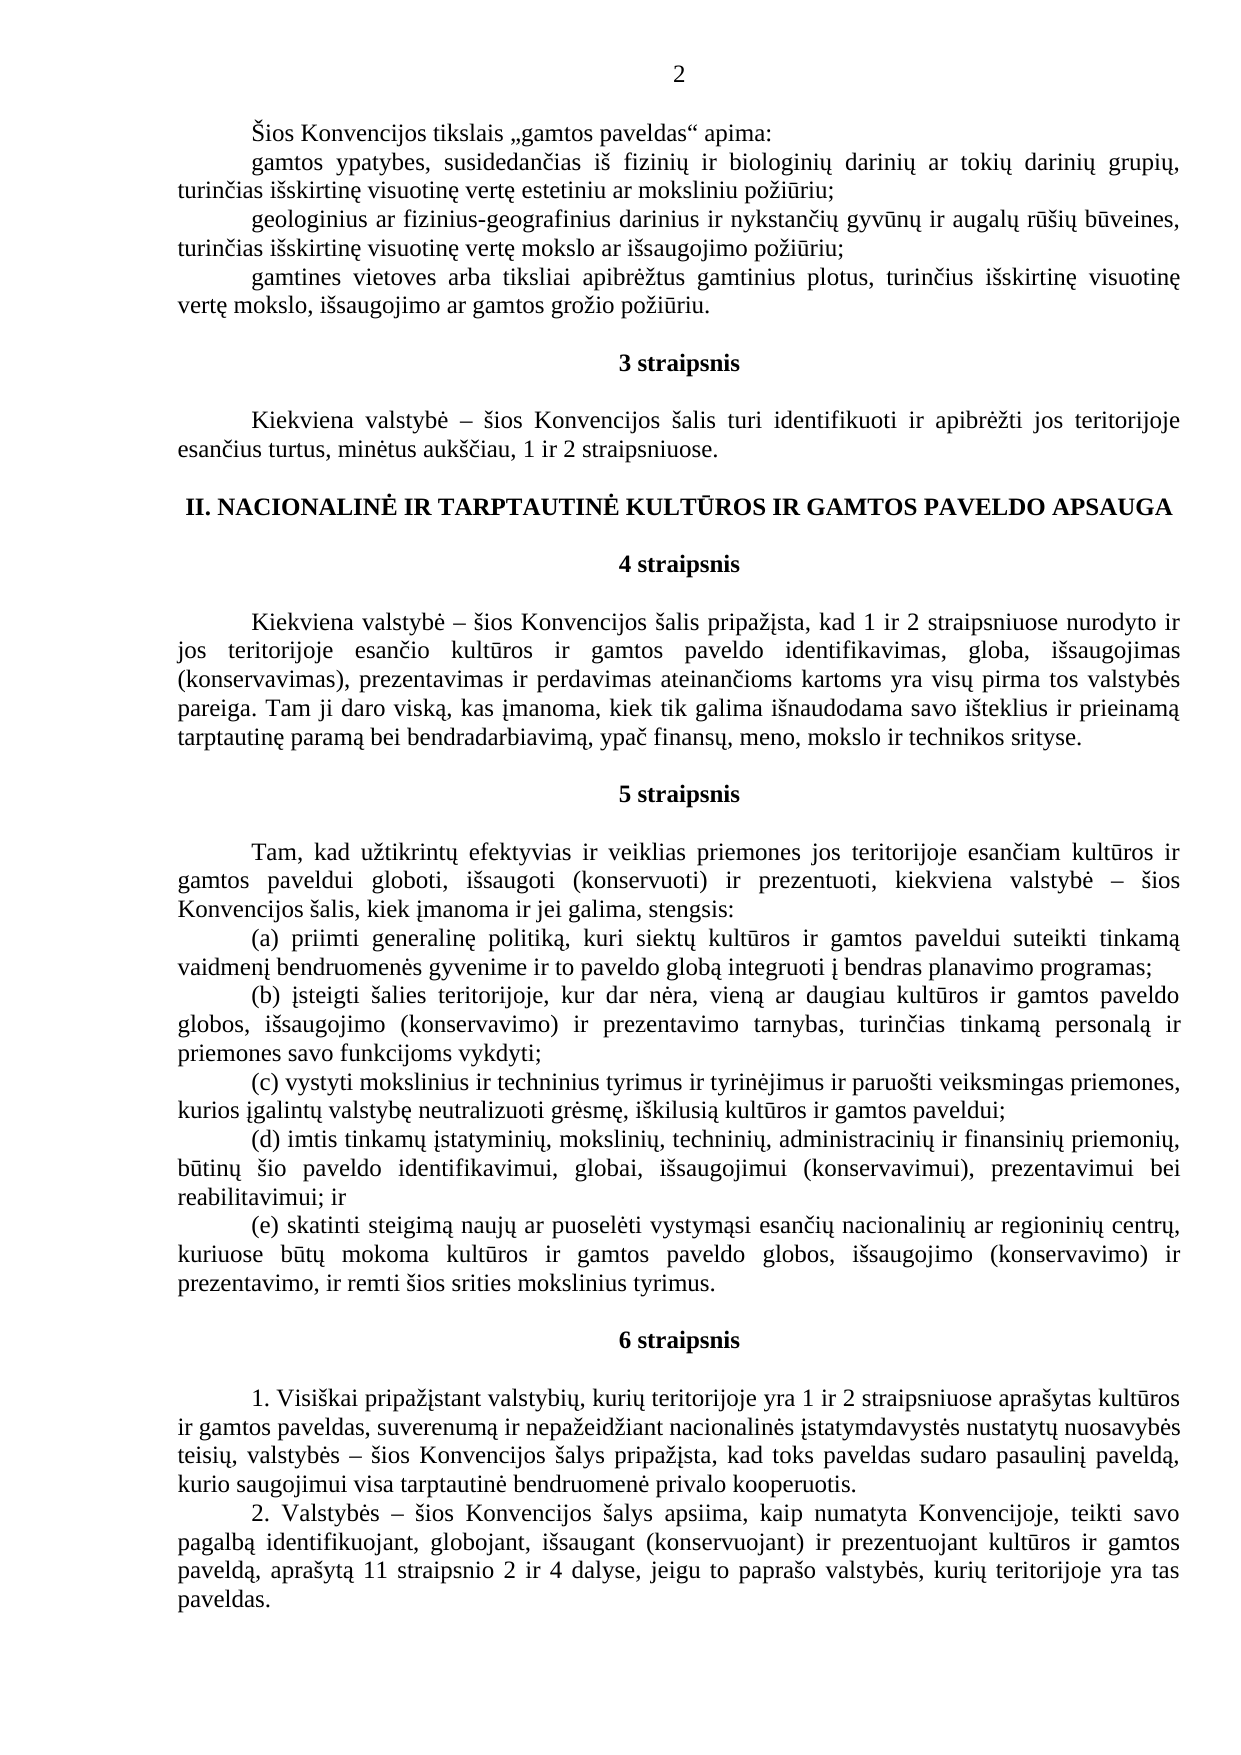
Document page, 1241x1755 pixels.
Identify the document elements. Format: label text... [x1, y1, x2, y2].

text (b) įsteigti šalies teritorijoje, kur dar nėra, vieną ar daugiau kultūros ir gamtos paveldo globos, išsaugojimo (konservavimo) ir prezentavimo tarnybas, turinčias tinkamą personalą ir priemones savo funkcijoms vykdyti; [177, 981, 1181, 1067]
text II. NACIONALINĖ IR TARPTAUTINĖ KULTŪROS IR GAMTOS PAVELDO APSAUGA [177, 492, 1181, 521]
text (a) priimti generalinę politiką, kuri siektų kultūros ir gamtos paveldui suteikti tinkamą vaidmenį bendruomenės gyvenime ir to paveldo globą integruoti į bendras planavimo programas; [177, 923, 1181, 981]
text 2. Valstybės – šios Konvencijos šalys apsiima, kaip numatyta Konvencijoje, teikti savo pagalbą identifikuojant, globojant, išsaugant (konservuojant) ir prezentuojant kultūros ir gamtos paveldą, aprašytą 11 straipsnio 2 ir 4 dalyse, jeigu to paprašo valstybės, kurių teritorijoje yra tas paveldas. [177, 1498, 1181, 1613]
text (d) imtis tinkamų įstatyminių, mokslinių, techninių, administracinių ir finansinių priemonių, būtinų šio paveldo identifikavimui, globai, išsaugojimui (konservavimui), prezentavimui bei reabilitavimui; ir [177, 1124, 1181, 1211]
text 5 straipsnis [177, 779, 1181, 808]
text Kiekviena valstybė – šios Konvencijos šalis turi identifikuoti ir apibrėžti jos teritorijoje esančius turtus, minėtus aukščiau, 1 ir 2 straipsniuose. [177, 406, 1181, 463]
text gamtines vietoves arba tiksliai apibrėžtus gamtinius plotus, turinčius išskirtinę visuotinę vertę mokslo, išsaugojimo ar gamtos grožio požiūriu. [177, 262, 1181, 319]
text (c) vystyti mokslinius ir techninius tyrimus ir tyrinėjimus ir paruošti veiksmingas priemones, kurios įgalintų valstybę neutralizuoti grėsmę, iškilusią kultūros ir gamtos paveldui; [177, 1067, 1181, 1124]
text 6 straipsnis [177, 1326, 1181, 1354]
text gamtos ypatybes, susidedančias iš fizinių ir biologinių darinių ar tokių darinių grupių, turinčias išskirtinę visuotinę vertę estetiniu ar moksliniu požiūriu; [177, 147, 1181, 204]
text Šios Konvencijos tikslais „gamtos paveldas“ apima: [177, 118, 1181, 147]
text 4 straipsnis [177, 549, 1181, 578]
text Tam, kad užtikrintų efektyvias ir veiklias priemones jos teritorijoje esančiam kultūros ir gamtos paveldui globoti, išsaugoti (konservuoti) ir prezentuoti, kiekviena valstybė – šios Konvencijos šalis, kiek įmanoma ir jei galima, stengsis: [177, 837, 1181, 923]
text 3 straipsnis [177, 348, 1181, 377]
text (e) skatinti steigimą naujų ar puoselėti vystymąsi esančių nacionalinių ar regioninių centrų, kuriuose būtų mokoma kultūros ir gamtos paveldo globos, išsaugojimo (konservavimo) ir prezentavimo, ir remti šios srities mokslinius tyrimus. [177, 1211, 1181, 1297]
text geologinius ar fizinius-geografinius darinius ir nykstančių gyvūnų ir augalų rūšių būveines, turinčias išskirtinę visuotinę vertę mokslo ar išsaugojimo požiūriu; [177, 204, 1181, 262]
text Kiekviena valstybė – šios Konvencijos šalis pripažįsta, kad 1 ir 2 straipsniuose nurodyto ir jos teritorijoje esančio kultūros ir gamtos paveldo identifikavimas, globa, išsaugojimas (konservavimas), prezentavimas ir perdavimas ateinančioms kartoms yra visų pirma tos valstybės pareiga. Tam ji daro viską, kas įmanoma, kiek tik galima išnaudodama savo išteklius ir prieinamą tarptautinę paramą bei bendradarbiavimą, ypač finansų, meno, mokslo ir technikos srityse. [177, 607, 1181, 751]
text 1. Visiškai pripažįstant valstybių, kurių teritorijoje yra 1 ir 2 straipsniuose aprašytas kultūros ir gamtos paveldas, suverenumą ir nepažeidžiant nacionalinės įstatymdavystės nustatytų nuosavybės teisių, valstybės – šios Konvencijos šalys pripažįsta, kad toks paveldas sudaro pasaulinį paveldą, kurio saugojimui visa tarptautinė bendruomenė privalo kooperuotis. [177, 1383, 1181, 1498]
